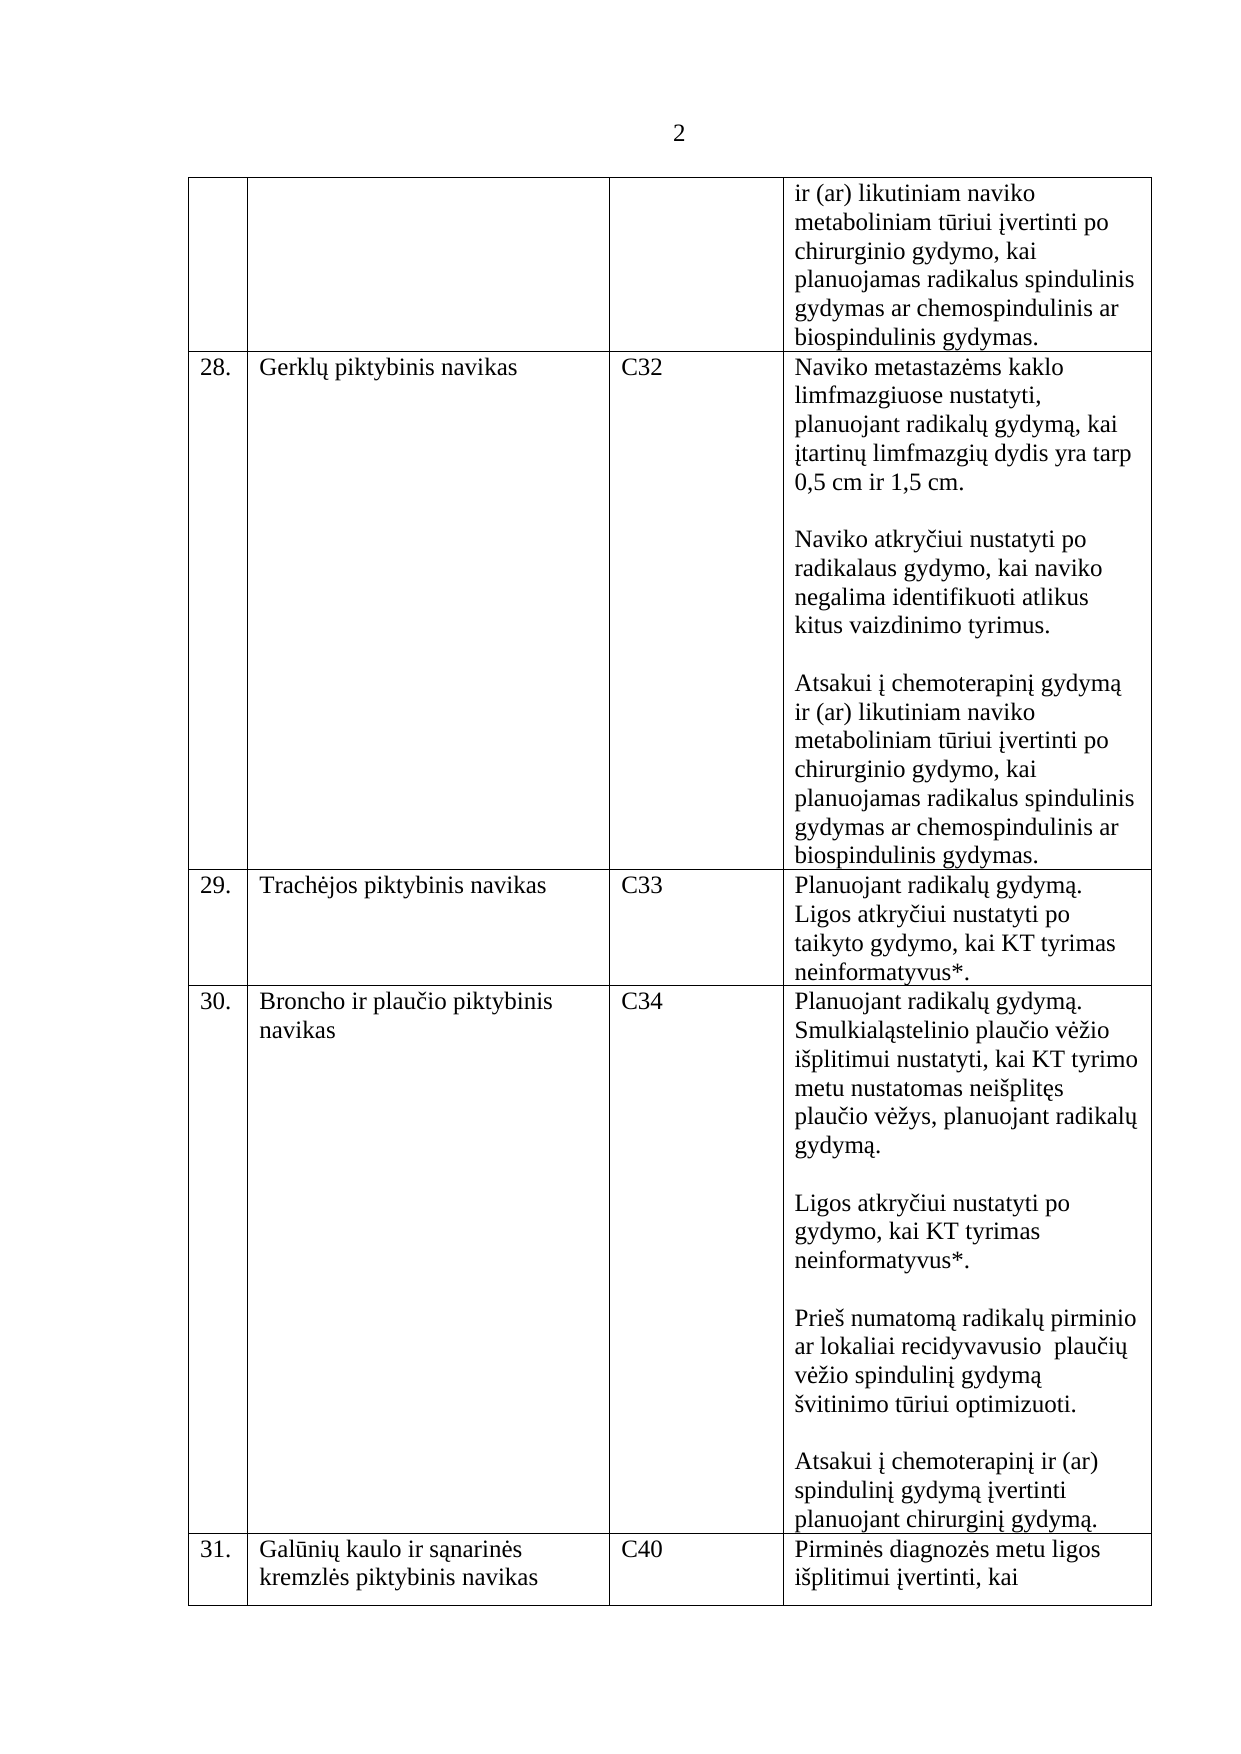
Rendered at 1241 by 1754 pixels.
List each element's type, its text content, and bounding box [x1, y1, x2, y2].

table_cell [189, 178, 247, 351]
table_cell 28. [189, 352, 247, 869]
table_cell C32 [610, 352, 783, 869]
table_cell Galūnių kaulo ir sąnarinės kremzlės piktybinis navikas [248, 1534, 609, 1605]
table_cell 30. [189, 986, 247, 1533]
table_cell C40 [610, 1534, 783, 1605]
table_cell [610, 178, 783, 351]
table_cell Trachėjos piktybinis navikas [248, 870, 609, 985]
table_cell C34 [610, 986, 783, 1533]
table_cell [248, 178, 609, 351]
table_cell Naviko metastazėms kaklo limfmazgiuose nustatyti, planuojant radikalų gydymą, kai įtartinų limfmazgių dydis yra tarp 0,5 cm ir 1,5 cm. Naviko atkryčiui nustatyti po radikalaus gydymo, kai naviko negalima identifikuoti atlikus kitus vaizdinimo tyrimus. Atsakui į chemoterapinį gydymą ir (ar) likutiniam naviko metaboliniam tūriui įvertinti po chirurginio gydymo, kai planuojamas radikalus spindulinis gydymas ar chemospindulinis ar biospindulinis gydymas. [784, 352, 1151, 869]
table_cell Planuojant radikalų gydymą. Smulkialąstelinio plaučio vėžio išplitimui nustatyti, kai KT tyrimo metu nustatomas neišplitęs plaučio vėžys, planuojant radikalų gydymą. Ligos atkryčiui nustatyti po gydymo, kai KT tyrimas neinformatyvus*. Prieš numatomą radikalų pirminio ar lokaliai recidyvavusio plaučių vėžio spindulinį gydymą švitinimo tūriui optimizuoti. Atsakui į chemoterapinį ir (ar) spindulinį gydymą įvertinti planuojant chirurginį gydymą. [784, 986, 1151, 1533]
table_cell Pirminės diagnozės metu ligos išplitimui įvertinti, kai [784, 1534, 1151, 1605]
table_cell Gerklų piktybinis navikas [248, 352, 609, 869]
table_cell Planuojant radikalų gydymą. Ligos atkryčiui nustatyti po taikyto gydymo, kai KT tyrimas neinformatyvus*. [784, 870, 1151, 985]
table_cell Broncho ir plaučio piktybinis navikas [248, 986, 609, 1533]
table_cell C33 [610, 870, 783, 985]
table_cell 31. [189, 1534, 247, 1605]
table_cell ir (ar) likutiniam naviko metaboliniam tūriui įvertinti po chirurginio gydymo, kai planuojamas radikalus spindulinis gydymas ar chemospindulinis ar biospindulinis gydymas. [784, 178, 1151, 351]
table_cell 29. [189, 870, 247, 985]
